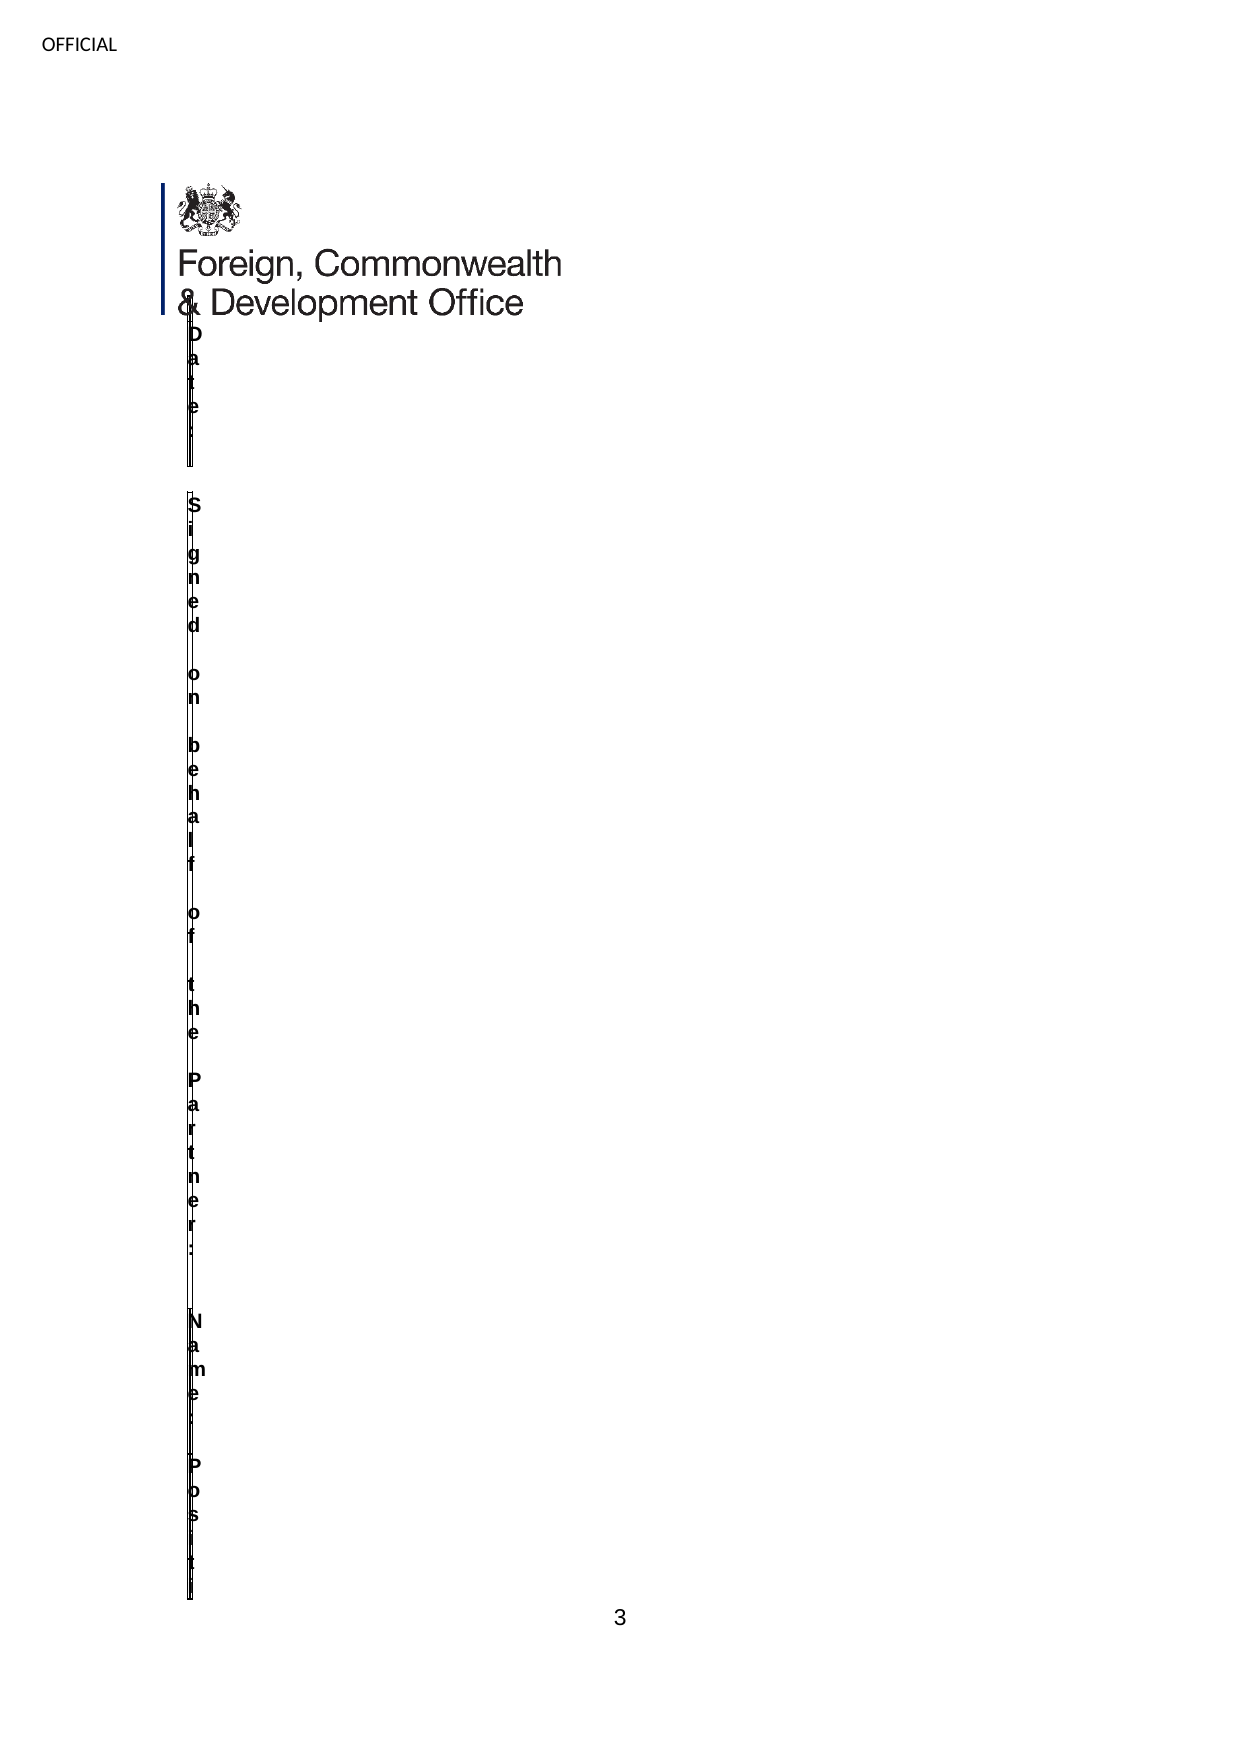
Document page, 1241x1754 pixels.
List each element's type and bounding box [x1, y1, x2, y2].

table_cell [188, 467, 192, 491]
